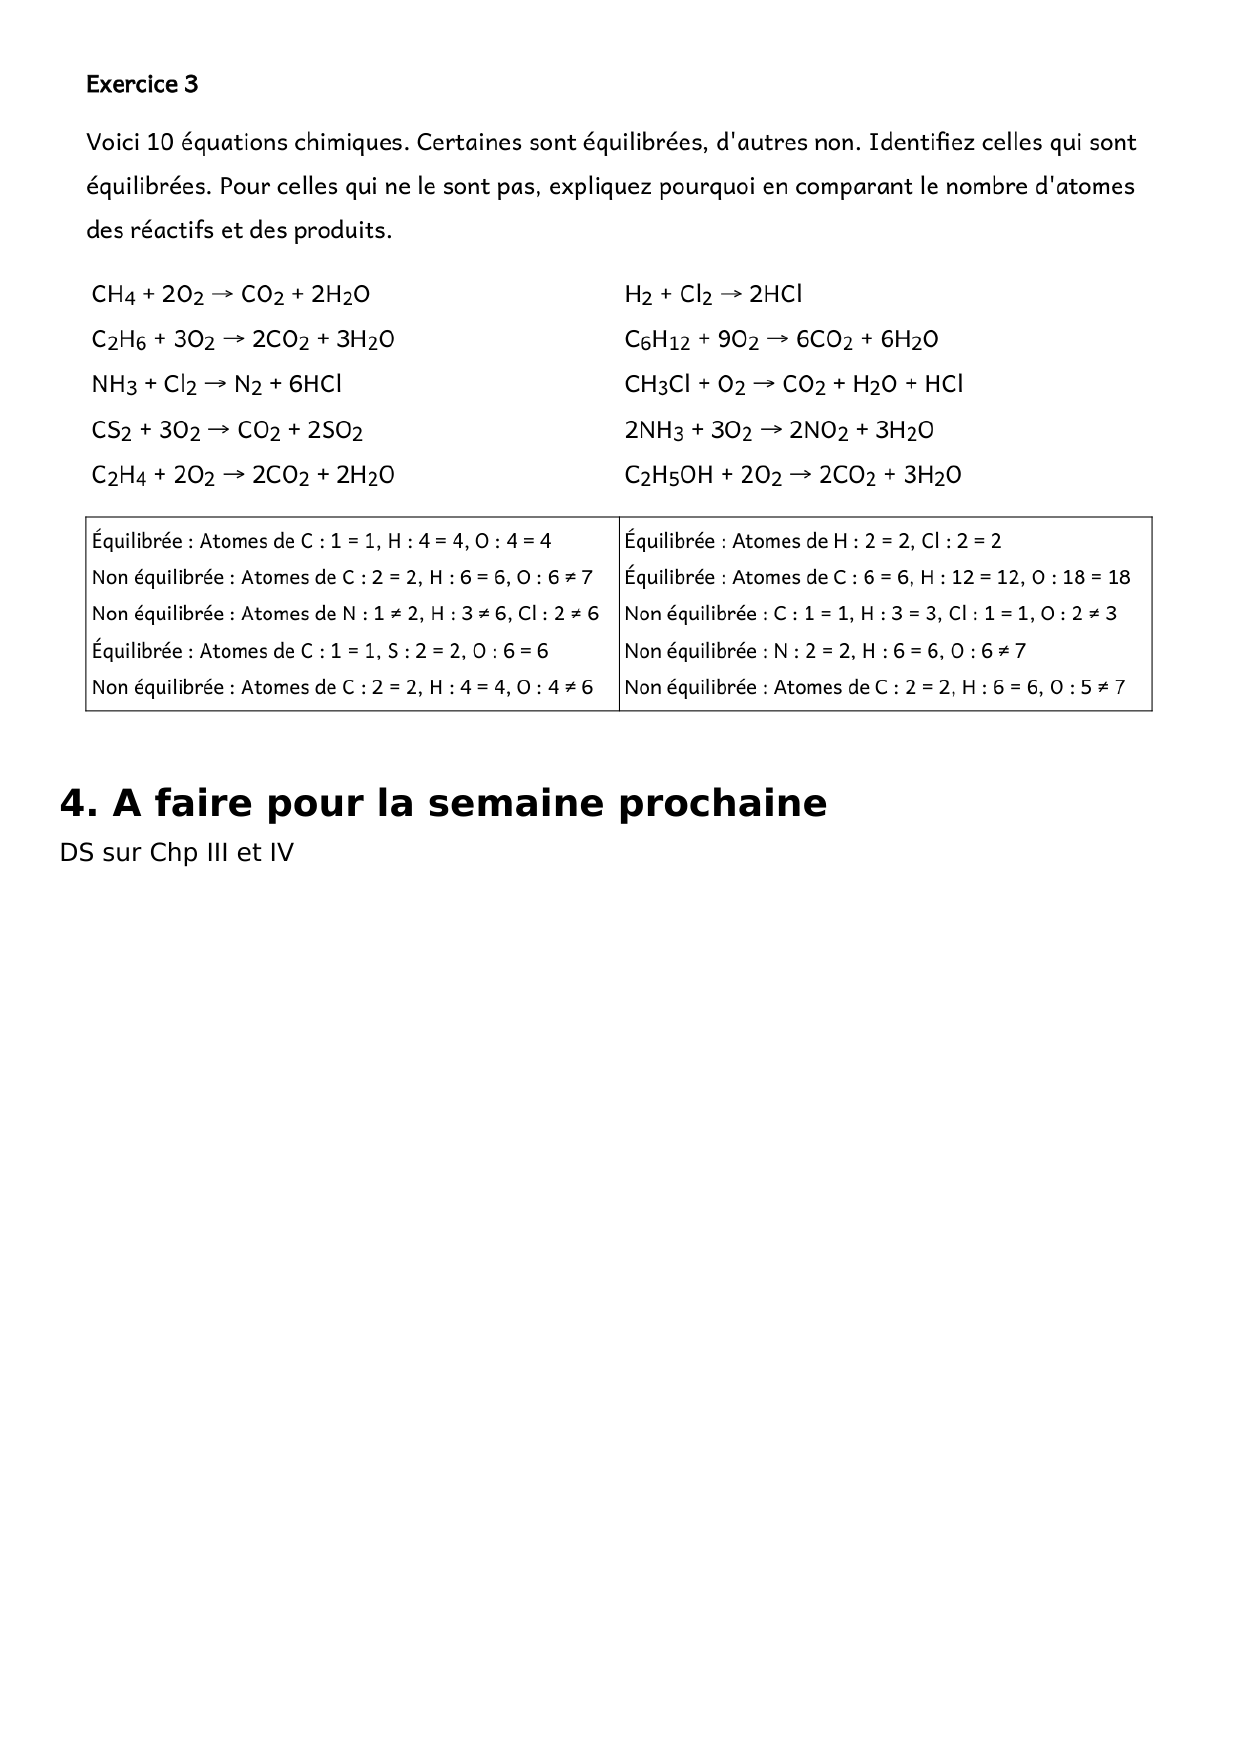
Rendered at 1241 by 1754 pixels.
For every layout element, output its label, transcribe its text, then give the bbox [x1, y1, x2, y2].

picture [59, 59, 1182, 745]
subtitle 4. A faire pour la semaine prochaine [59, 782, 1181, 826]
text DS sur Chp III et IV [59, 838, 1181, 867]
